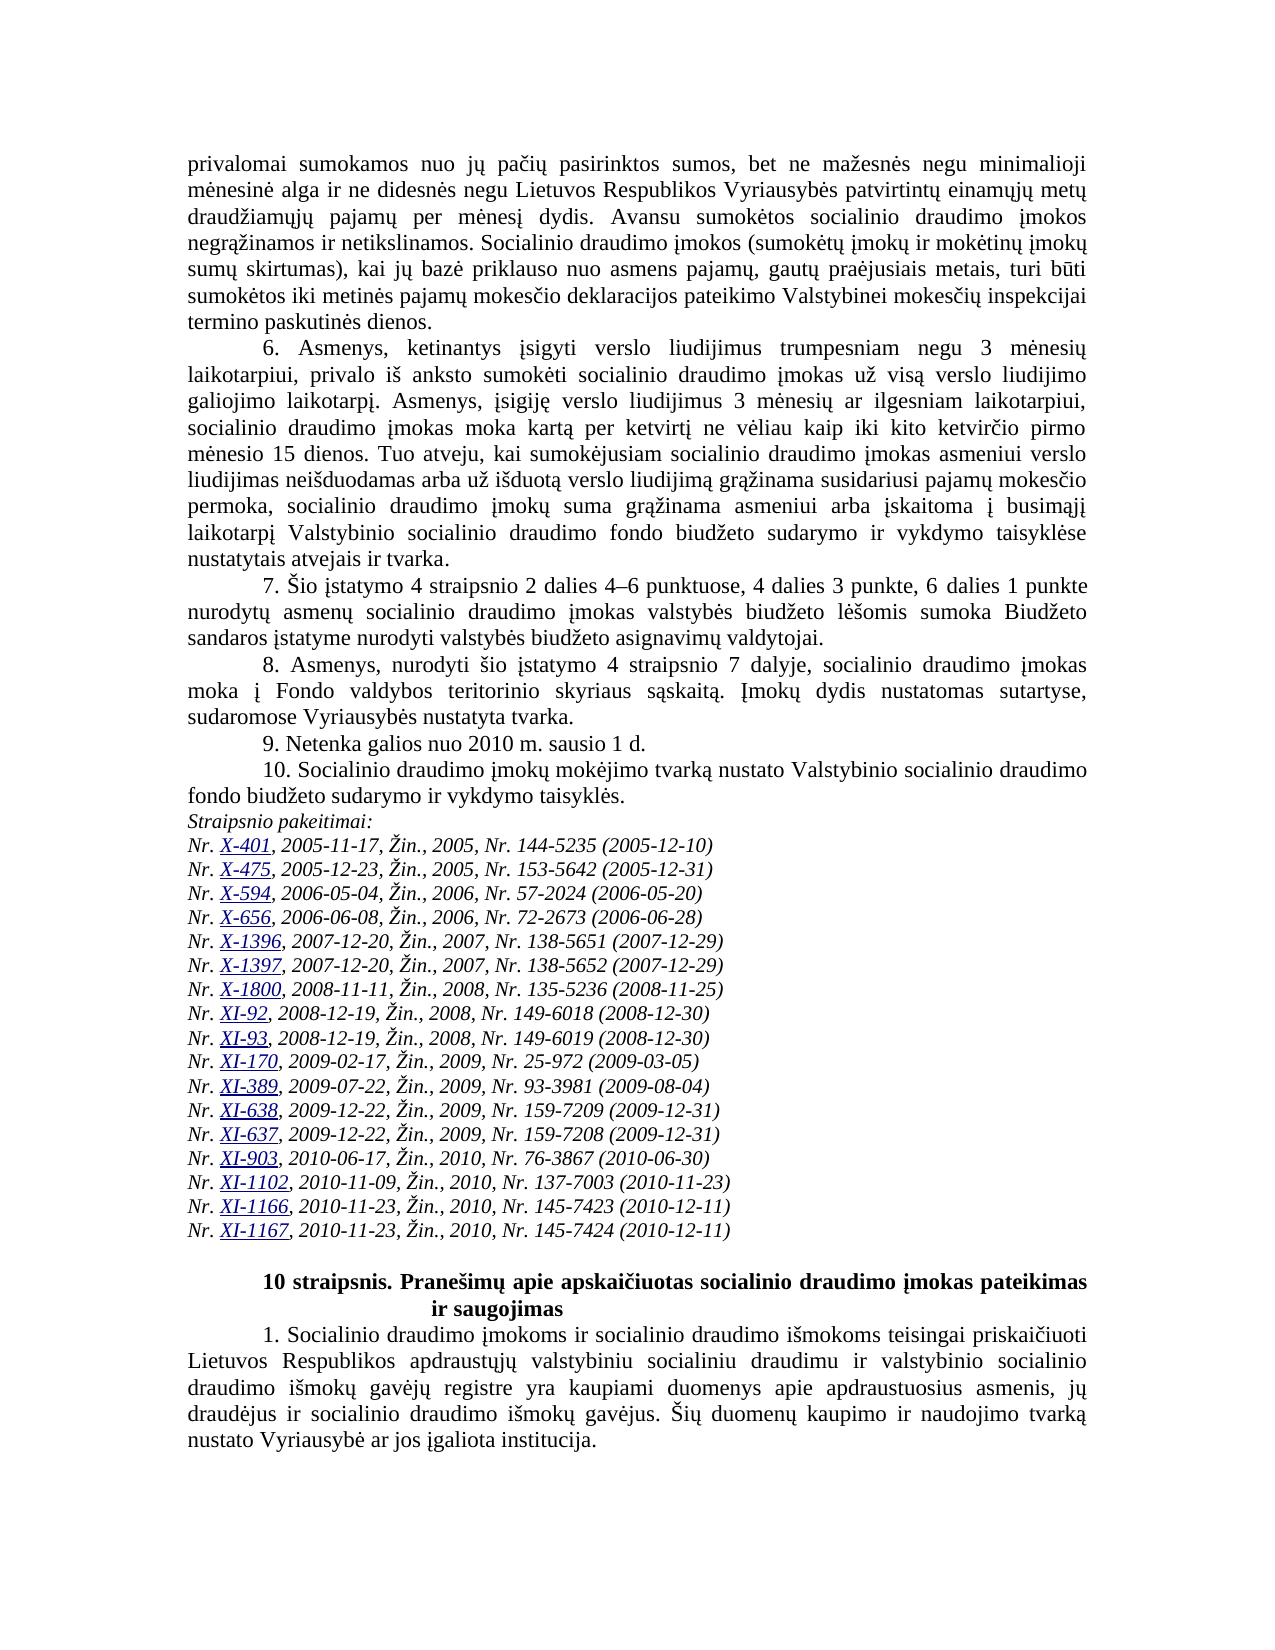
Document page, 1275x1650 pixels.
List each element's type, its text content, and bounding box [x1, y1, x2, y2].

text Nr. X-1800, 2008-11-11, Žin., 2008, Nr. 135-5236 (2008-11-25) [187, 977, 1087, 1001]
text Nr. X-1396, 2007-12-20, Žin., 2007, Nr. 138-5651 (2007-12-29) [187, 929, 1088, 953]
text Nr. XI-1166, 2010-11-23, Žin., 2010, Nr. 145-7423 (2010-12-11) [187, 1194, 1087, 1218]
text Nr. XI-92, 2008-12-19, Žin., 2008, Nr. 149-6018 (2008-12-30) [187, 1001, 1087, 1025]
text Nr. XI-1102, 2010-11-09, Žin., 2010, Nr. 137-7003 (2010-11-23) [187, 1170, 1088, 1194]
text Nr. XI-638, 2009-12-22, Žin., 2009, Nr. 159-7209 (2009-12-31) [187, 1098, 1087, 1122]
text Nr. XI-903, 2010-06-17, Žin., 2010, Nr. 76-3867 (2010-06-30) [187, 1146, 1087, 1170]
text Nr. XI-93, 2008-12-19, Žin., 2008, Nr. 149-6019 (2008-12-30) [187, 1025, 1087, 1049]
text Nr. X-1397, 2007-12-20, Žin., 2007, Nr. 138-5652 (2007-12-29) [187, 953, 1087, 977]
text Nr. X-594, 2006-05-04, Žin., 2006, Nr. 57-2024 (2006-05-20) [187, 881, 1088, 905]
text 10 straipsnis. Pranešimų apie apskaičiuotas socialinio draudimo įmokas pateikimas ir saugojimas [262, 1268, 1088, 1321]
text privalomai sumokamos nuo jų pačių pasirinktos sumos, bet ne mažesnės negu minimalioji mėnesinė alga ir ne didesnės negu Lietuvos Respublikos Vyriausybės patvirtintų einamųjų metų draudžiamųjų pajamų per mėnesį dydis. Avansu sumokėtos socialinio draudimo įmokos negrąžinamos ir netikslinamos. Socialinio draudimo įmokos (sumokėtų įmokų ir mokėtinų įmokų sumų skirtumas), kai jų bazė priklauso nuo asmens pajamų, gautų praėjusiais metais, turi būti sumokėtos iki metinės pajamų mokesčio deklaracijos pateikimo Valstybinei mokesčių inspekcijai termino paskutinės dienos. [187, 150, 1088, 334]
text Straipsnio pakeitimai: [187, 809, 1088, 833]
text Nr. XI-170, 2009-02-17, Žin., 2009, Nr. 25-972 (2009-03-05) [187, 1049, 1087, 1073]
text Nr. X-475, 2005-12-23, Žin., 2005, Nr. 153-5642 (2005-12-31) [187, 857, 1088, 881]
text Nr. XI-389, 2009-07-22, Žin., 2009, Nr. 93-3981 (2009-08-04) [187, 1073, 1087, 1098]
text Nr. XI-1167, 2010-11-23, Žin., 2010, Nr. 145-7424 (2010-12-11) [187, 1218, 1087, 1242]
text 7. Šio įstatymo 4 straipsnio 2 dalies 4–6 punktuose, 4 dalies 3 punkte, 6 dalies 1 punkte nurodytų asmenų socialinio draudimo įmokas valstybės biudžeto lėšomis sumoka Biudžeto sandaros įstatyme nurodyti valstybės biudžeto asignavimų valdytojai. [187, 572, 1088, 651]
text 8. Asmenys, nurodyti šio įstatymo 4 straipsnio 7 dalyje, socialinio draudimo įmokas moka į Fondo valdybos teritorinio skyriaus sąskaitą. Įmokų dydis nustatomas sutartyse, sudaromose Vyriausybės nustatyta tvarka. [187, 651, 1088, 730]
text 10. Socialinio draudimo įmokų mokėjimo tvarką nustato Valstybinio socialinio draudimo fondo biudžeto sudarymo ir vykdymo taisyklės. [187, 756, 1088, 809]
text Nr. X-656, 2006-06-08, Žin., 2006, Nr. 72-2673 (2006-06-28) [187, 905, 1088, 929]
text 1. Socialinio draudimo įmokoms ir socialinio draudimo išmokoms teisingai priskaičiuoti Lietuvos Respublikos apdraustųjų valstybiniu socialiniu draudimu ir valstybinio socialinio draudimo išmokų gavėjų registre yra kaupiami duomenys apie apdraustuosius asmenis, jų draudėjus ir socialinio draudimo išmokų gavėjus. Šių duomenų kaupimo ir naudojimo tvarką nustato Vyriausybė ar jos įgaliota institucija. [187, 1321, 1088, 1453]
text Nr. XI-637, 2009-12-22, Žin., 2009, Nr. 159-7208 (2009-12-31) [187, 1122, 1087, 1146]
text 6. Asmenys, ketinantys įsigyti verslo liudijimus trumpesniam negu 3 mėnesių laikotarpiui, privalo iš anksto sumokėti socialinio draudimo įmokas už visą verslo liudijimo galiojimo laikotarpį. Asmenys, įsigiję verslo liudijimus 3 mėnesių ar ilgesniam laikotarpiui, socialinio draudimo įmokas moka kartą per ketvirtį ne vėliau kaip iki kito ketvirčio pirmo mėnesio 15 dienos. Tuo atveju, kai sumokėjusiam socialinio draudimo įmokas asmeniui verslo liudijimas neišduodamas arba už išduotą verslo liudijimą grąžinama susidariusi pajamų mokesčio permoka, socialinio draudimo įmokų suma grąžinama asmeniui arba įskaitoma į busimąjį laikotarpį Valstybinio socialinio draudimo fondo biudžeto sudarymo ir vykdymo taisyklėse nustatytais atvejais ir tvarka. [187, 334, 1087, 572]
text Nr. X-401, 2005-11-17, Žin., 2005, Nr. 144-5235 (2005-12-10) [187, 833, 1088, 857]
text 9. Netenka galios nuo 2010 m. sausio 1 d. [187, 730, 1087, 756]
